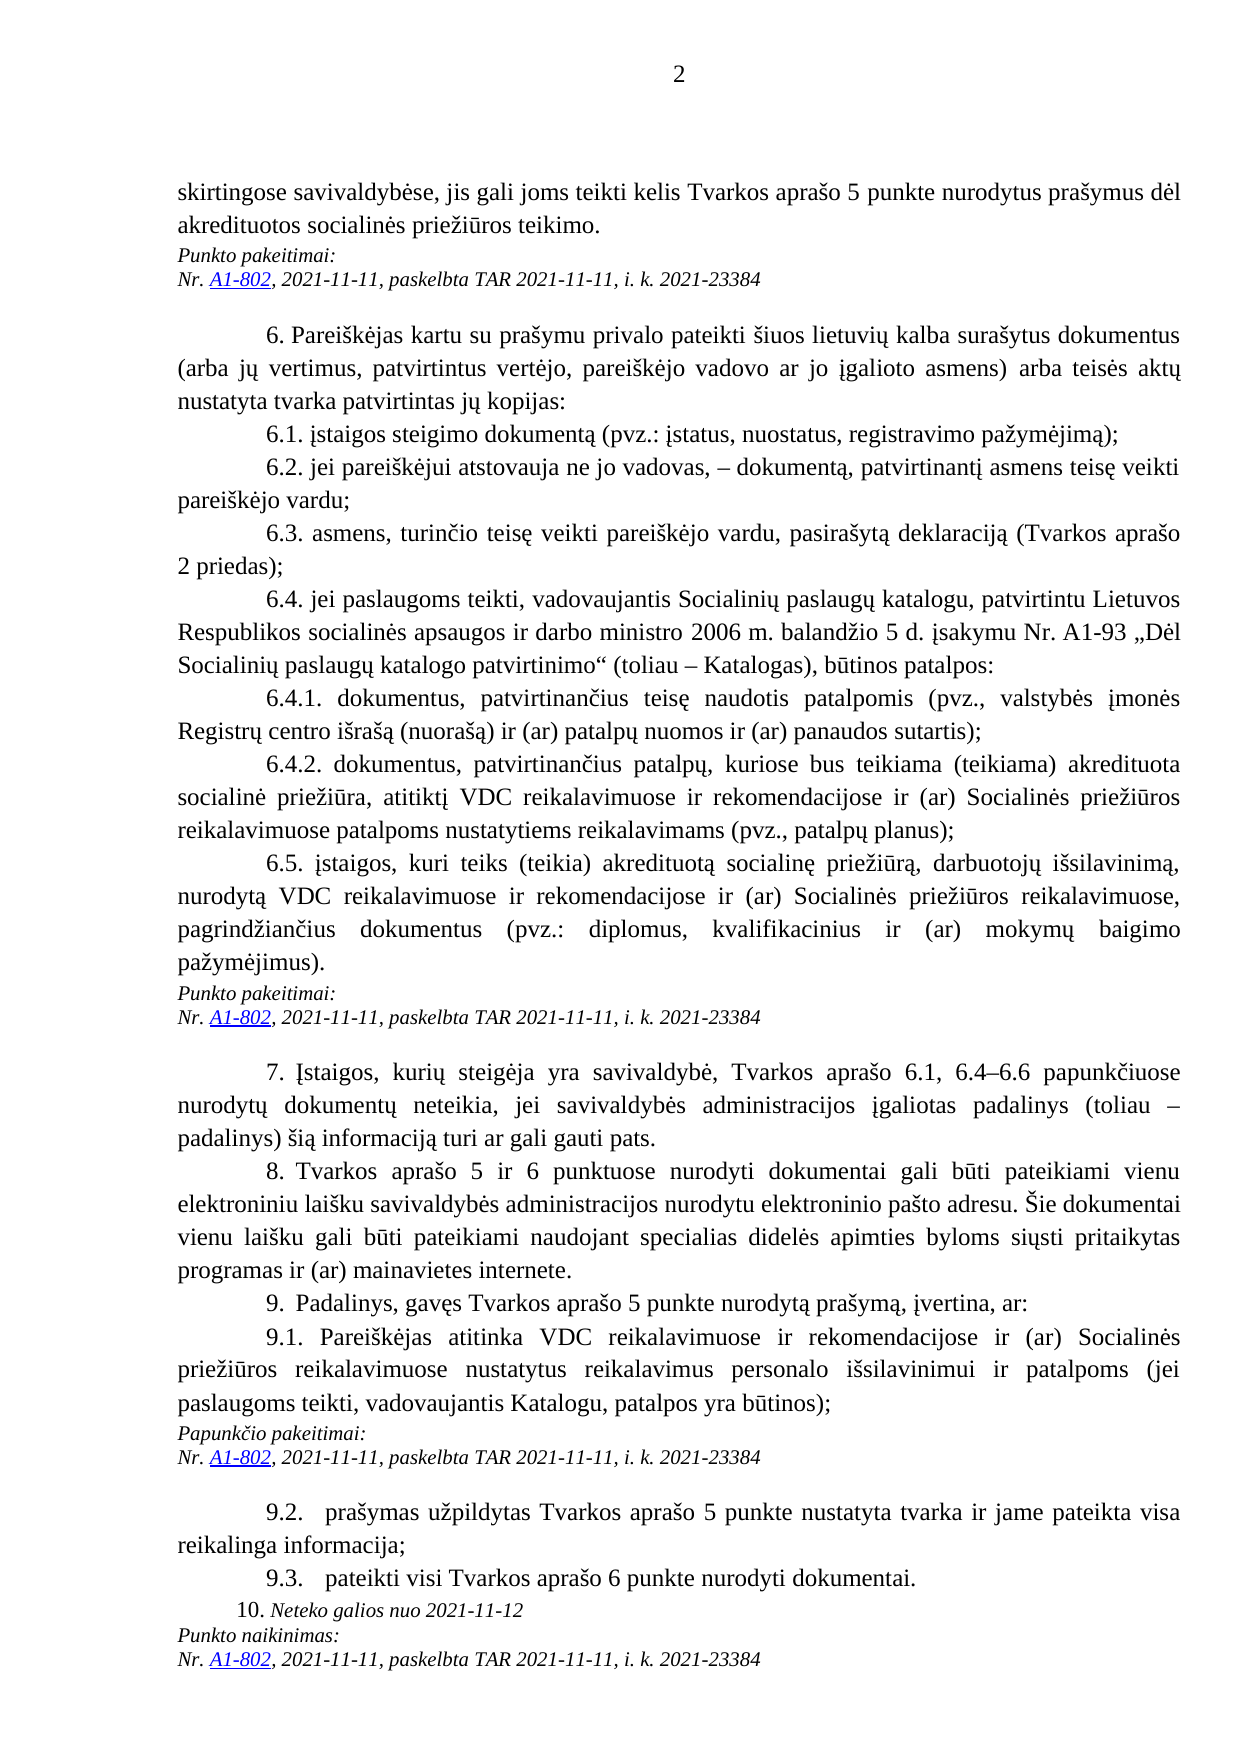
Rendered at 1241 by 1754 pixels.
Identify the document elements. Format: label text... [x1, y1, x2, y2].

text 10. Neteko galios nuo 2021-11-12 [177, 1597, 1181, 1623]
text 6.3. asmens, turinčio teisę veikti pareiškėjo vardu, pasirašytą deklaraciją (Tvarkos aprašo 2 priedas); [177, 518, 1181, 580]
text Nr. A1-802, 2021-11-11, paskelbta TAR 2021-11-11, i. k. 2021-23384 [177, 1647, 1181, 1671]
text 6.5. įstaigos, kuri teiks (teikia) akredituotą socialinę priežiūrą, darbuotojų išsilavinimą, nurodytą VDC reikalavimuose ir rekomendacijose ir (ar) Socialinės priežiūros reikalavimuose, pagrindžiančius dokumentus (pvz.: diplomus, kvalifikacinius ir (ar) mokymų baigimo pažymėjimus). [177, 848, 1181, 976]
text 6.4.2. dokumentus, patvirtinančius patalpų, kuriose bus teikiama (teikiama) akredituota socialinė priežiūra, atitiktį VDC reikalavimuose ir rekomendacijose ir (ar) Socialinės priežiūros reikalavimuose patalpoms nustatytiems reikalavimams (pvz., patalpų planus); [177, 749, 1181, 844]
text Nr. A1-802, 2021-11-11, paskelbta TAR 2021-11-11, i. k. 2021-23384 [177, 1445, 1181, 1469]
text 6.4.1. dokumentus, patvirtinančius teisę naudotis patalpomis (pvz., valstybės įmonės Registrų centro išrašą (nuorašą) ir (ar) patalpų nuomos ir (ar) panaudos sutartis); [177, 683, 1181, 745]
text Punkto naikinimas: [177, 1623, 1181, 1647]
text 9.2. prašymas užpildytas Tvarkos aprašo 5 punkte nustatyta tvarka ir jame pateikta visa reikalinga informacija; [177, 1497, 1181, 1559]
text 6.1. įstaigos steigimo dokumentą (pvz.: įstatus, nuostatus, registravimo pažymėjimą); [177, 419, 1181, 448]
text 6.2. jei pareiškėjui atstovauja ne jo vadovas, – dokumentą, patvirtinantį asmens teisę veikti pareiškėjo vardu; [177, 452, 1181, 514]
text 6.4. jei paslaugoms teikti, vadovaujantis Socialinių paslaugų katalogu, patvirtintu Lietuvos Respublikos socialinės apsaugos ir darbo ministro 2006 m. balandžio 5 d. įsakymu Nr. A1-93 „Dėl Socialinių paslaugų katalogo patvirtinimo“ (toliau – Katalogas), būtinos patalpos: [177, 584, 1181, 679]
text Punkto pakeitimai: [177, 243, 1181, 267]
text Nr. A1-802, 2021-11-11, paskelbta TAR 2021-11-11, i. k. 2021-23384 [177, 267, 1181, 291]
text Papunkčio pakeitimai: [177, 1421, 1181, 1445]
text 9. Padalinys, gavęs Tvarkos aprašo 5 punkte nurodytą prašymą, įvertina, ar: [177, 1288, 1181, 1317]
text 9.1. Pareiškėjas atitinka VDC reikalavimuose ir rekomendacijose ir (ar) Socialinės priežiūros reikalavimuose nustatytus reikalavimus personalo išsilavinimui ir patalpoms (jei paslaugoms teikti, vadovaujantis Katalogu, patalpos yra būtinos); [177, 1322, 1181, 1416]
text skirtingose savivaldybėse, jis gali joms teikti kelis Tvarkos aprašo 5 punkte nurodytus prašymus dėl akredituotos socialinės priežiūros teikimo. [177, 177, 1181, 239]
text 6. Pareiškėjas kartu su prašymu privalo pateikti šiuos lietuvių kalba surašytus dokumentus (arba jų vertimus, patvirtintus vertėjo, pareiškėjo vadovo ar jo įgalioto asmens) arba teisės aktų nustatyta tvarka patvirtintas jų kopijas: [177, 320, 1181, 415]
text 7. Įstaigos, kurių steigėja yra savivaldybė, Tvarkos aprašo 6.1, 6.4–6.6 papunkčiuose nurodytų dokumentų neteikia, jei savivaldybės administracijos įgaliotas padalinys (toliau – padalinys) šią informaciją turi ar gali gauti pats. [177, 1057, 1181, 1152]
text 8. Tvarkos aprašo 5 ir 6 punktuose nurodyti dokumentai gali būti pateikiami vienu elektroniniu laišku savivaldybės administracijos nurodytu elektroninio pašto adresu. Šie dokumentai vienu laišku gali būti pateikiami naudojant specialias didelės apimties byloms siųsti pritaikytas programas ir (ar) mainavietes internete. [177, 1156, 1181, 1284]
text Punkto pakeitimai: [177, 981, 1181, 1004]
text Nr. A1-802, 2021-11-11, paskelbta TAR 2021-11-11, i. k. 2021-23384 [177, 1004, 1181, 1029]
text 9.3. pateikti visi Tvarkos aprašo 6 punkte nurodyti dokumentai. [177, 1563, 1181, 1592]
